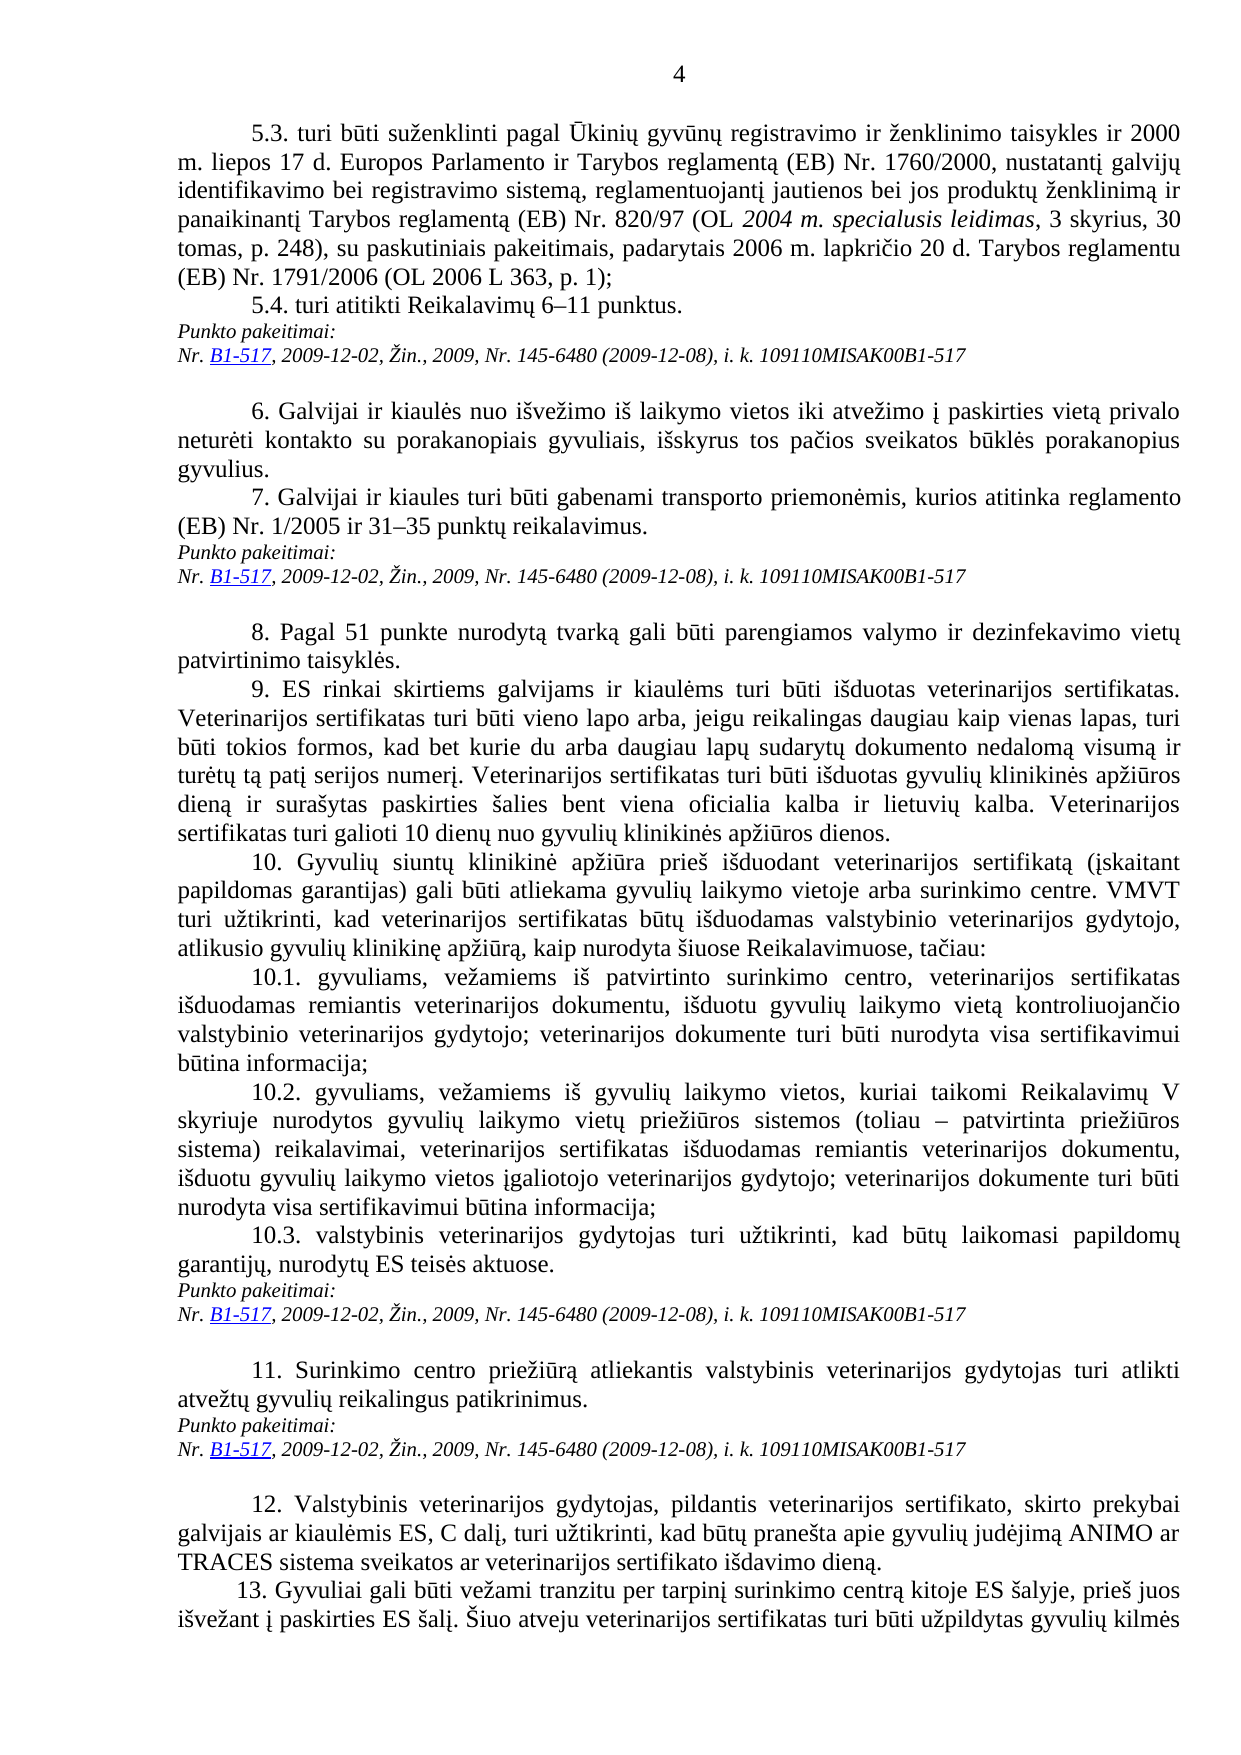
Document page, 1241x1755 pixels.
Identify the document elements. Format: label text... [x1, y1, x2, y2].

text 9. ES rinkai skirtiems galvijams ir kiaulėms turi būti išduotas veterinarijos sertifikatas. Veterinarijos sertifikatas turi būti vieno lapo arba, jeigu reikalingas daugiau kaip vienas lapas, turi būti tokios formos, kad bet kurie du arba daugiau lapų sudarytų dokumento nedalomą visumą ir turėtų tą patį serijos numerį. Veterinarijos sertifikatas turi būti išduotas gyvulių klinikinės apžiūros dieną ir surašytas paskirties šalies bent viena oficialia kalba ir lietuvių kalba. Veterinarijos sertifikatas turi galioti 10 dienų nuo gyvulių klinikinės apžiūros dienos. [177, 674, 1181, 847]
text 12. Valstybinis veterinarijos gydytojas, pildantis veterinarijos sertifikato, skirto prekybai galvijais ar kiaulėmis ES, C dalį, turi užtikrinti, kad būtų pranešta apie gyvulių judėjimą ANIMO ar TRACES sistema sveikatos ar veterinarijos sertifikato išdavimo dieną. [177, 1489, 1181, 1576]
text Nr. B1-517, 2009-12-02, Žin., 2009, Nr. 145-6480 (2009-12-08), i. k. 109110MISAK00B1-517 [177, 564, 1181, 588]
text Nr. B1-517, 2009-12-02, Žin., 2009, Nr. 145-6480 (2009-12-08), i. k. 109110MISAK00B1-517 [177, 1437, 1181, 1461]
text 10.1. gyvuliams, vežamiems iš patvirtinto surinkimo centro, veterinarijos sertifikatas išduodamas remiantis veterinarijos dokumentu, išduotu gyvulių laikymo vietą kontroliuojančio valstybinio veterinarijos gydytojo; veterinarijos dokumente turi būti nurodyta visa sertifikavimui būtina informacija; [177, 962, 1181, 1077]
text Punkto pakeitimai: [177, 1412, 1181, 1437]
text 10. Gyvulių siuntų klinikinė apžiūra prieš išduodant veterinarijos sertifikatą (įskaitant papildomas garantijas) gali būti atliekama gyvulių laikymo vietoje arba surinkimo centre. VMVT turi užtikrinti, kad veterinarijos sertifikatas būtų išduodamas valstybinio veterinarijos gydytojo, atlikusio gyvulių klinikinę apžiūrą, kaip nurodyta šiuose Reikalavimuose, tačiau: [177, 847, 1181, 962]
text 13. Gyvuliai gali būti vežami tranzitu per tarpinį surinkimo centrą kitoje ES šalyje, prieš juos išvežant į paskirties ES šalį. Šiuo atveju veterinarijos sertifikatas turi būti užpildytas gyvulių kilmės [177, 1576, 1181, 1633]
text 5.4. turi atitikti Reikalavimų 6–11 punktus. [177, 291, 1181, 319]
text Punkto pakeitimai: [177, 319, 1181, 343]
text Nr. B1-517, 2009-12-02, Žin., 2009, Nr. 145-6480 (2009-12-08), i. k. 109110MISAK00B1-517 [177, 1302, 1181, 1326]
text 5.3. turi būti suženklinti pagal Ūkinių gyvūnų registravimo ir ženklinimo taisykles ir 2000 m. liepos 17 d. Europos Parlamento ir Tarybos reglamentą (EB) Nr. 1760/2000, nustatantį galvijų identifikavimo bei registravimo sistemą, reglamentuojantį jautienos bei jos produktų ženklinimą ir panaikinantį Tarybos reglamentą (EB) Nr. 820/97 (OL 2004 m. specialusis leidimas, 3 skyrius, 30 tomas, p. 248), su paskutiniais pakeitimais, padarytais 2006 m. lapkričio 20 d. Tarybos reglamentu (EB) Nr. 1791/2006 (OL 2006 L 363, p. 1); [177, 118, 1181, 291]
text Punkto pakeitimai: [177, 540, 1181, 564]
text 6. Galvijai ir kiaulės nuo išvežimo iš laikymo vietos iki atvežimo į paskirties vietą privalo neturėti kontakto su porakanopiais gyvuliais, išskyrus tos pačios sveikatos būklės porakanopius gyvulius. [177, 396, 1181, 482]
text 10.3. valstybinis veterinarijos gydytojas turi užtikrinti, kad būtų laikomasi papildomų garantijų, nurodytų ES teisės aktuose. [177, 1221, 1181, 1278]
text 8. Pagal 51 punkte nurodytą tvarką gali būti parengiamos valymo ir dezinfekavimo vietų patvirtinimo taisyklės. [177, 617, 1181, 674]
text Nr. B1-517, 2009-12-02, Žin., 2009, Nr. 145-6480 (2009-12-08), i. k. 109110MISAK00B1-517 [177, 343, 1181, 367]
text 10.2. gyvuliams, vežamiems iš gyvulių laikymo vietos, kuriai taikomi Reikalavimų V skyriuje nurodytos gyvulių laikymo vietų priežiūros sistemos (toliau – patvirtinta priežiūros sistema) reikalavimai, veterinarijos sertifikatas išduodamas remiantis veterinarijos dokumentu, išduotu gyvulių laikymo vietos įgaliotojo veterinarijos gydytojo; veterinarijos dokumente turi būti nurodyta visa sertifikavimui būtina informacija; [177, 1077, 1181, 1221]
text 11. Surinkimo centro priežiūrą atliekantis valstybinis veterinarijos gydytojas turi atlikti atvežtų gyvulių reikalingus patikrinimus. [177, 1355, 1181, 1412]
text 7. Galvijai ir kiaules turi būti gabenami transporto priemonėmis, kurios atitinka reglamento (EB) Nr. 1/2005 ir 31–35 punktų reikalavimus. [177, 482, 1181, 540]
text Punkto pakeitimai: [177, 1278, 1181, 1302]
